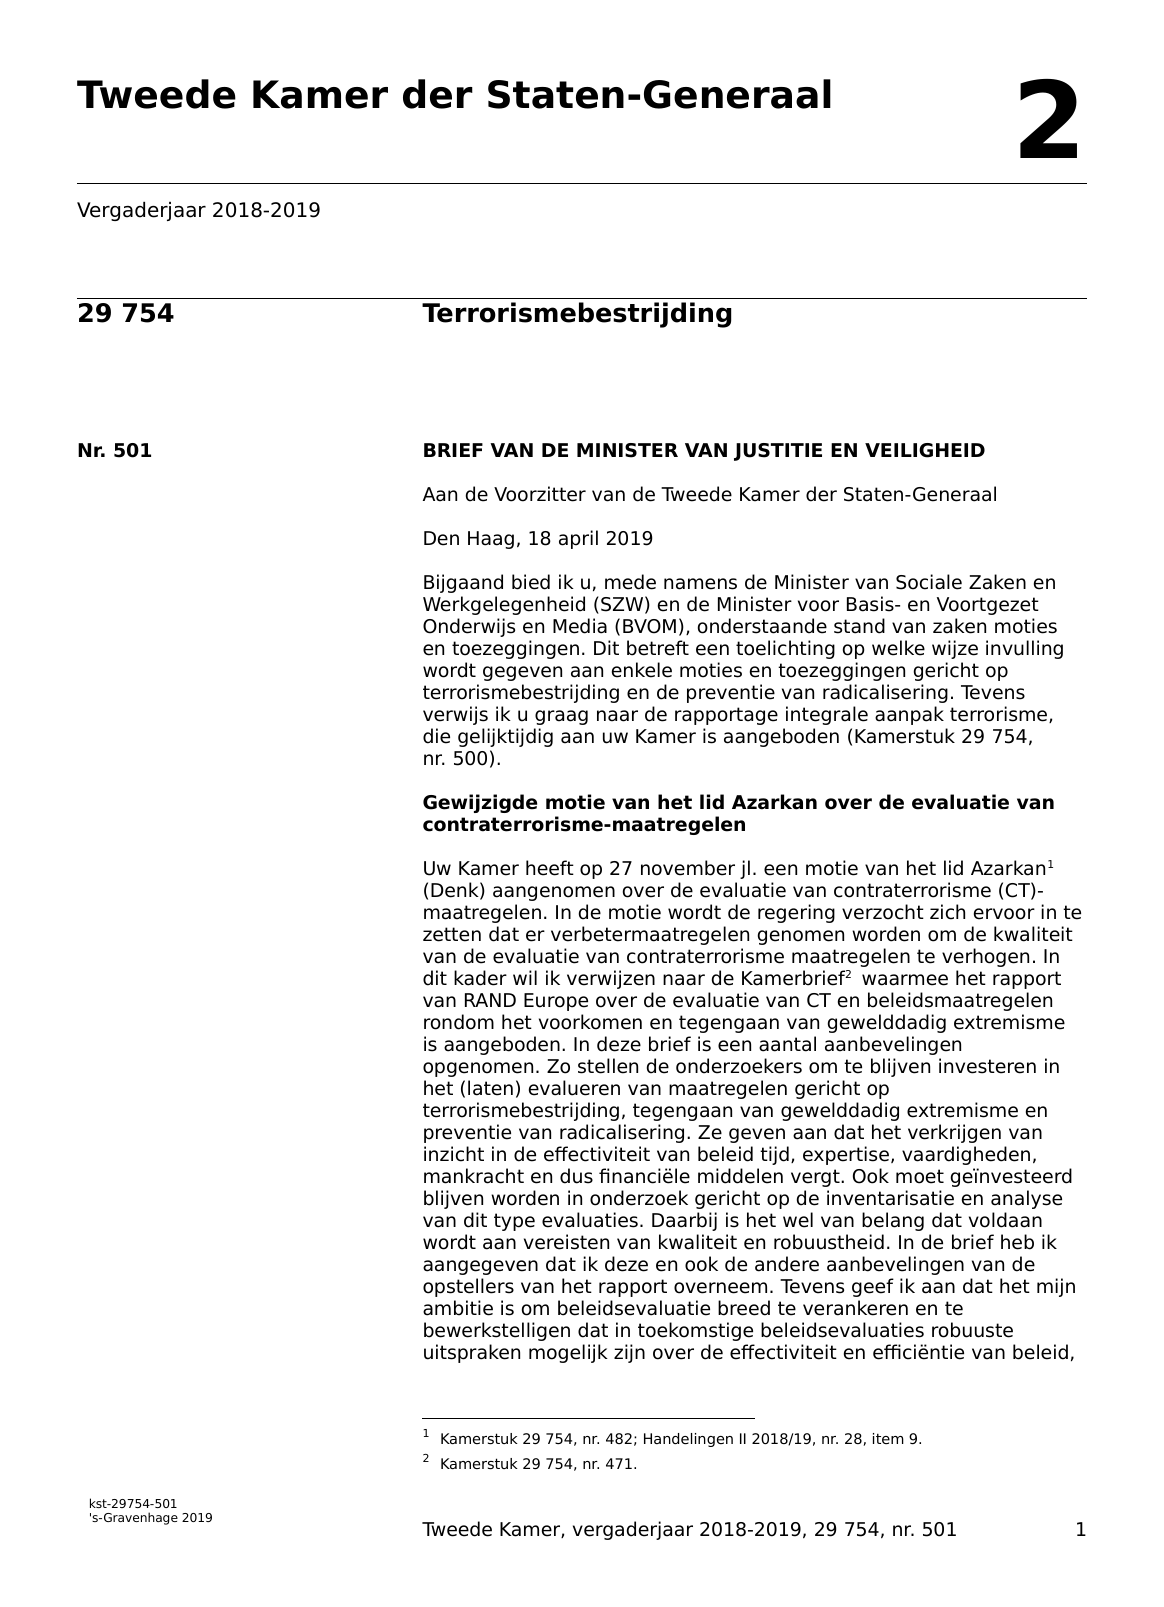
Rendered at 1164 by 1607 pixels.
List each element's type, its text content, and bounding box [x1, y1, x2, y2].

text 's-Gravenhage 2019 [88, 1511, 323, 1525]
subtitle 29 754 Terrorismebestrijding [77, 299, 1087, 329]
table_header 2 [886, 59, 1087, 183]
subtitle Nr. 501 BRIEF VAN DE MINISTER VAN JUSTITIE EN VEILIGHEID [77, 440, 1087, 462]
text Uw Kamer heeft op 27 november jl. een motie van het lid Azarkan (Denk) aangenomen over de evaluatie van contraterrorisme (CT)-maatregelen. In de motie wordt de regering verzocht zich ervoor in te zetten dat er verbetermaatregelen genomen worden om de kwaliteit van de evaluatie van contraterrorisme maatregelen te verhogen. In dit kader wil ik verwijzen naar de Kamerbrief waarmee het rapport van RAND Europe over de evaluatie van CT en beleidsmaatregelen rondom het voorkomen en tegengaan van gewelddadig extremisme is aangeboden. In deze brief is een aantal aanbevelingen opgenomen. Zo stellen de onderzoekers om te blijven investeren in het (laten) evalueren van maatregelen gericht op terrorismebestrijding, tegengaan van gewelddadig extremisme en preventie van radicalisering. Ze geven aan dat het verkrijgen van inzicht in de effectiviteit van beleid tijd, expertise, vaardigheden, mankracht en dus financiële middelen vergt. Ook moet geïnvesteerd blijven worden in onderzoek gericht op de inventarisatie en analyse van dit type evaluaties. Daarbij is het wel van belang dat voldaan wordt aan vereisten van kwaliteit en robuustheid. In de brief heb ik aangegeven dat ik deze en ook de andere aanbevelingen van de opstellers van het rapport overneem. Tevens geef ik aan dat het mijn ambitie is om beleidsevaluatie breed te verankeren en te bewerkstelligen dat in toekomstige beleidsevaluaties robuuste uitspraken mogelijk zijn over de effectiviteit en efficiëntie van beleid, [422, 858, 1087, 1364]
text Aan de Voorzitter van de Tweede Kamer der Staten-Generaal [422, 484, 1087, 506]
text Kamerstuk 29 754, nr. 471. [422, 1452, 1087, 1474]
subtitle Gewijzigde motie van het lid Azarkan over de evaluatie van contraterrorisme-maatregelen [422, 792, 1087, 836]
text Bijgaand bied ik u, mede namens de Minister van Sociale Zaken en Werkgelegenheid (SZW) en de Minister voor Basis- en Voortgezet Onderwijs en Media (BVOM), onderstaande stand van zaken moties en toezeggingen. Dit betreft een toelichting op welke wijze invulling wordt gegeven aan enkele moties en toezeggingen gericht op terrorismebestrijding en de preventie van radicalisering. Tevens verwijs ik u graag naar de rapportage integrale aanpak terrorisme, die gelijktijdig aan uw Kamer is aangeboden (Kamerstuk 29 754, nr. 500). [422, 572, 1087, 770]
text Kamerstuk 29 754, nr. 482; Handelingen II 2018/19, nr. 28, item 9. [422, 1427, 1087, 1449]
text Den Haag, 18 april 2019 [422, 528, 1087, 550]
text kst-29754-501 [88, 1497, 323, 1511]
table_header Tweede Kamer der Staten-Generaal [77, 59, 886, 183]
table_cell Vergaderjaar 2018-2019 [77, 184, 1087, 298]
